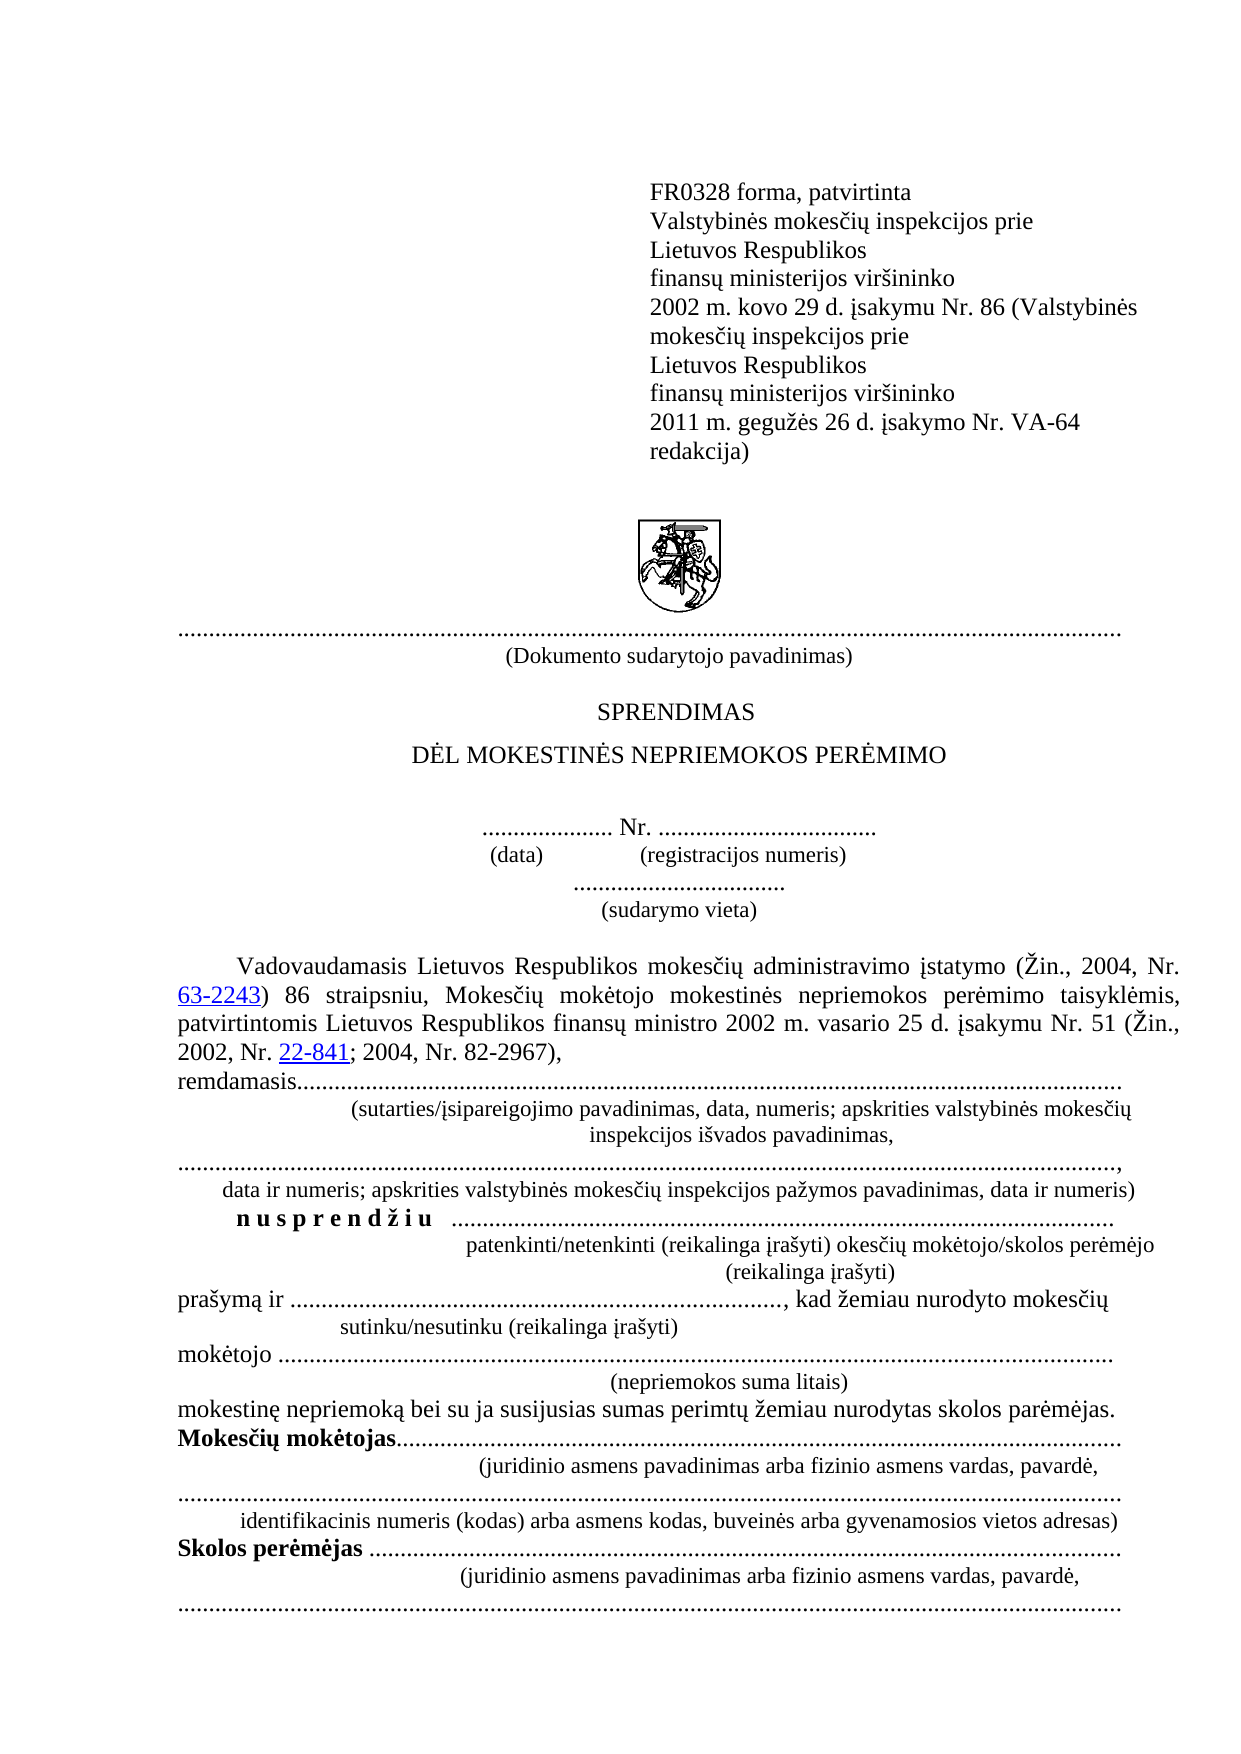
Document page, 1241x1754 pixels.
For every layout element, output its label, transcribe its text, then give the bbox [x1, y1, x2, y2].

text mokėtojo [177, 1339, 1192, 1368]
text (juridinio asmens pavadinimas arba fizinio asmens vardas, pavardė, [402, 1452, 1181, 1478]
text identifikacinis numeris (kodas) arba asmens kodas, buveinės arba gyvenamosios vietos adresas) [177, 1507, 1181, 1533]
text FR0328 forma, patvirtinta [649, 177, 1181, 206]
text data ir numeris; apskrities valstybinės mokesčių inspekcijos pažymos pavadinimas, data ir numeris) [177, 1176, 1181, 1203]
text prašymą ir . , kad žemiau nurodyto mokesčių [177, 1284, 1192, 1313]
text mokestinę nepriemoką bei su ja susijusias sumas perimtų žemiau nurodytas skolos parėmėjas. [177, 1394, 1192, 1423]
text finansų ministerijos viršininko [649, 263, 1181, 292]
text remdamasis . [177, 1066, 1181, 1095]
text . [177, 613, 1181, 642]
text (juridinio asmens pavadinimas arba fizinio asmens vardas, pavardė, [365, 1562, 1181, 1588]
text Lietuvos Respublikos [649, 235, 1181, 263]
text SPRENDIMAS DĖL MOKESTINĖS NEPRIEMOKOS PERĖMIMO [177, 697, 1181, 769]
text (sudarymo vieta) [177, 896, 1181, 922]
text finansų ministerijos viršininko [649, 378, 1181, 407]
text Valstybinės mokesčių inspekcijos prie [649, 206, 1181, 235]
text ..................... Nr. ................................... [177, 812, 1181, 841]
text . [177, 1478, 1181, 1507]
text Mokesčių mokėtojas [177, 1423, 1181, 1452]
text sutinku/nesutinku (reikalinga įrašyti) [340, 1313, 1192, 1339]
text Lietuvos Respublikos [649, 350, 1181, 378]
text .................................. [177, 867, 1181, 896]
text 2011 m. gegužės 26 d. įsakymo Nr. VA-64 redakcija) [649, 407, 1181, 465]
text . [177, 1588, 1181, 1617]
text Vadovaudamasis Lietuvos Respublikos mokesčių administravimo įstatymo (Žin., 2004, Nr. 63-2243) 86 straipsniu, Mokesčių mokėtojo mokestinės nepriemokos perėmimo taisyklėmis, patvirtintomis Lietuvos Respublikos finansų ministro 2002 m. vasario 25 d. įsakymu Nr. 51 (Žin., 2002, Nr. 22-841; 2004, Nr. 82-2967), [177, 951, 1181, 1066]
text nusprendžiu [177, 1203, 1181, 1231]
text (herbas) [177, 493, 1181, 613]
text (sutarties/įsipareigojimo pavadinimas, data, numeris; apskrities valstybinės mokesčių inspekcijos išvados pavadinimas, [302, 1095, 1181, 1147]
text (data) (registracijos numeris) [490, 841, 1181, 867]
text (nepriemokos suma litais) [277, 1368, 1181, 1394]
text . , [177, 1147, 1181, 1176]
text (Dokumento sudarytojo pavadinimas) [177, 642, 1181, 668]
text Skolos perėmėjas [177, 1533, 1181, 1562]
text patenkinti/netenkinti (reikalinga įrašyti) okesčių mokėtojo/skolos perėmėjo (reikalinga įrašyti) [440, 1231, 1181, 1284]
text 2002 m. kovo 29 d. įsakymu Nr. 86 (Valstybinės mokesčių inspekcijos prie [649, 292, 1181, 350]
